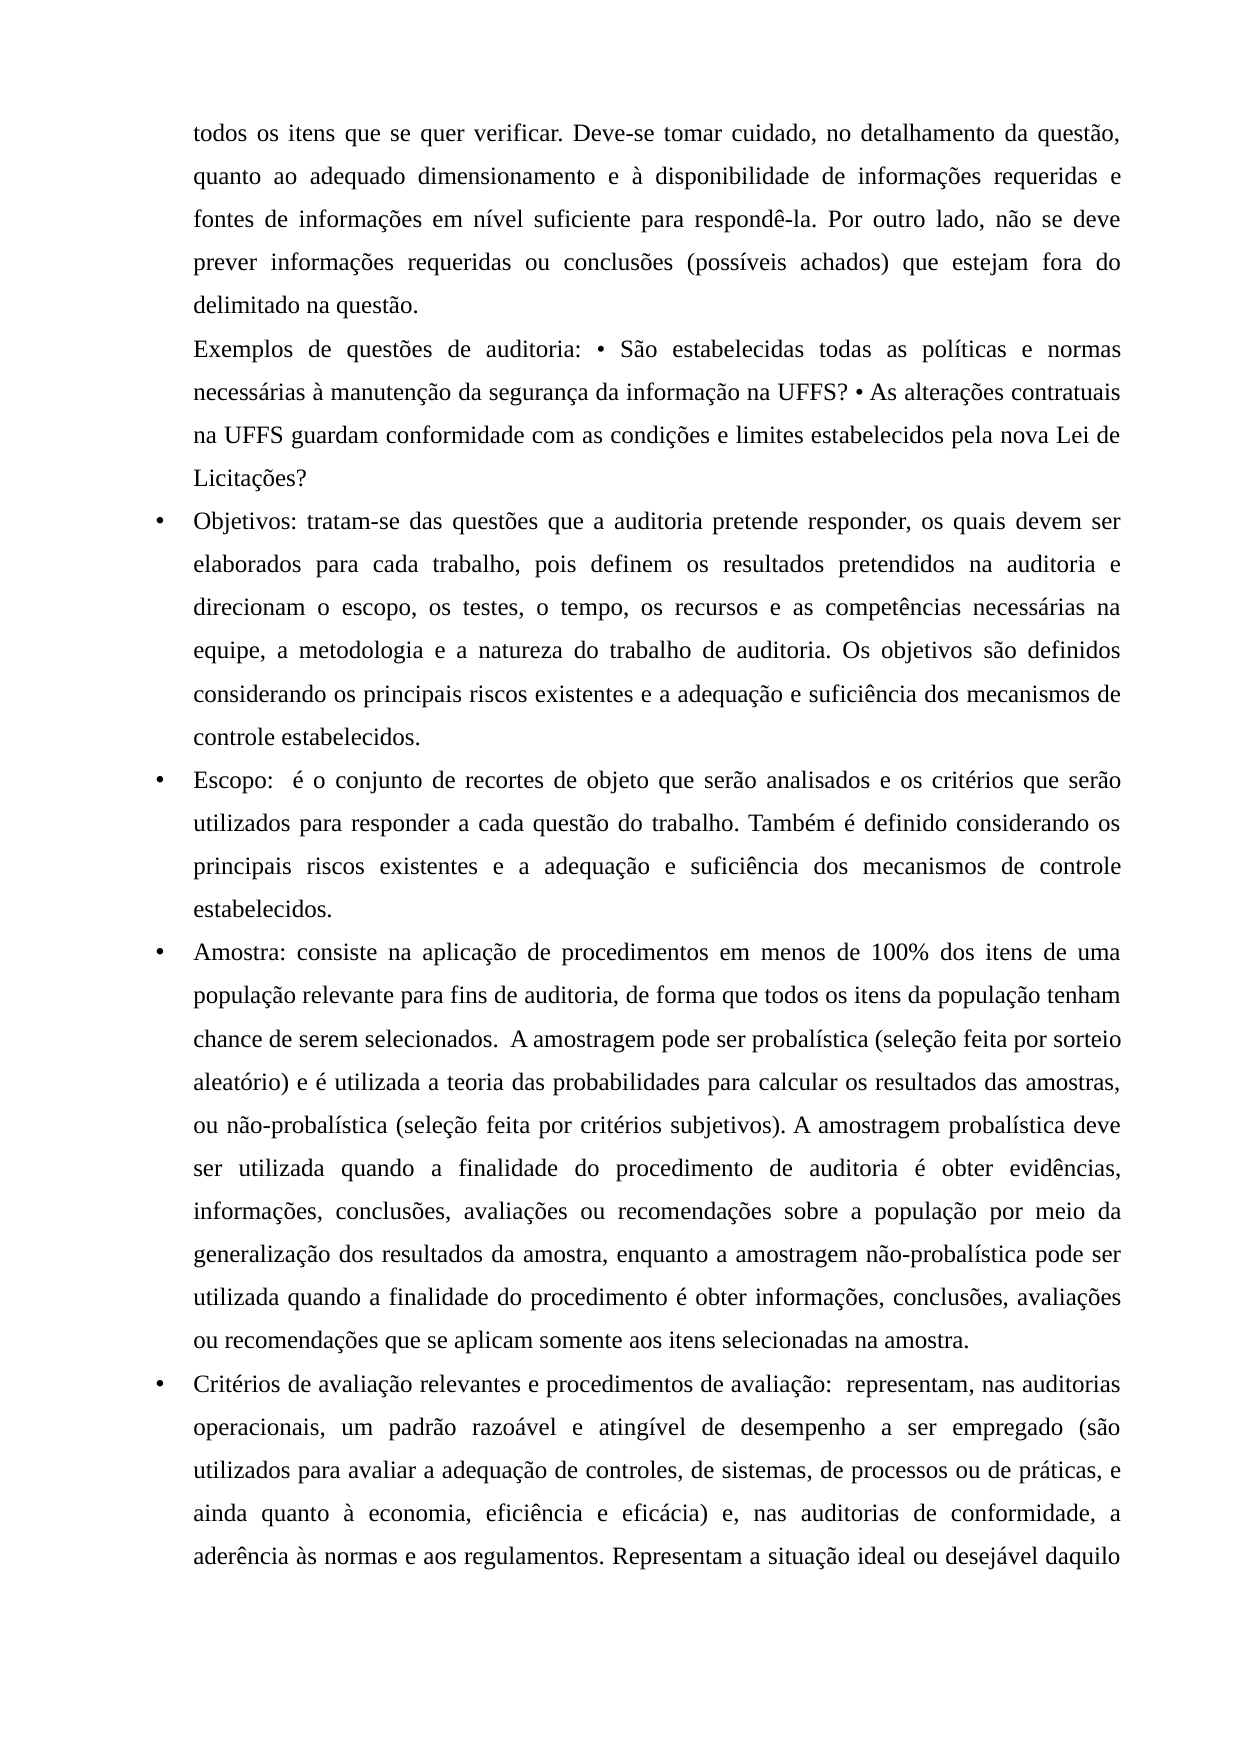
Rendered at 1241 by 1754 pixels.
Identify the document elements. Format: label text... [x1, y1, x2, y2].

list Amostra: consiste na aplicação de procedimentos em menos de 100% dos itens de uma população relevante para fins de auditoria, de forma que todos os itens da população tenham chance de serem selecionados. A amostragem pode ser probalística (seleção feita por sorteio aleatório) e é utilizada a teoria das probabilidades para calcular os resultados das amostras, ou não-probalística (seleção feita por critérios subjetivos). A amostragem probalística deve ser utilizada quando a finalidade do procedimento de auditoria é obter evidências, informações, conclusões, avaliações ou recomendações sobre a população por meio da generalização dos resultados da amostra, enquanto a amostragem não-probalística pode ser utilizada quando a finalidade do procedimento é obter informações, conclusões, avaliações ou recomendações que se aplicam somente aos itens selecionadas na amostra. [156, 937, 1122, 1354]
list Objetivos: tratam-se das questões que a auditoria pretende responder, os quais devem ser elaborados para cada trabalho, pois definem os resultados pretendidos na auditoria e direcionam o escopo, os testes, o tempo, os recursos e as competências necessárias na equipe, a metodologia e a natureza do trabalho de auditoria. Os objetivos são definidos considerando os principais riscos existentes e a adequação e suficiência dos mecanismos de controle estabelecidos. [156, 506, 1122, 751]
list Escopo: é o conjunto de recortes de objeto que serão analisados e os critérios que serão utilizados para responder a cada questão do trabalho. Também é definido considerando os principais riscos existentes e a adequação e suficiência dos mecanismos de controle estabelecidos. [156, 765, 1122, 923]
list todos os itens que se quer verificar. Deve-se tomar cuidado, no detalhamento da questão, quanto ao adequado dimensionamento e à disponibilidade de informações requeridas e fontes de informações em nível suficiente para respondê-la. Por outro lado, não se deve prever informações requeridas ou conclusões (possíveis achados) que estejam fora do delimitado na questão. [156, 118, 1122, 319]
list Critérios de avaliação relevantes e procedimentos de avaliação: representam, nas auditorias operacionais, um padrão razoável e atingível de desempenho a ser empregado (são utilizados para avaliar a adequação de controles, de sistemas, de processos ou de práticas, e ainda quanto à economia, eficiência e eficácia) e, nas auditorias de conformidade, a aderência às normas e aos regulamentos. Representam a situação ideal ou desejável daquilo [156, 1369, 1122, 1570]
list Exemplos de questões de auditoria: • São estabelecidas todas as políticas e normas necessárias à manutenção da segurança da informação na UFFS? • As alterações contratuais na UFFS guardam conformidade com as condições e limites estabelecidos pela nova Lei de Licitações? [156, 334, 1122, 492]
